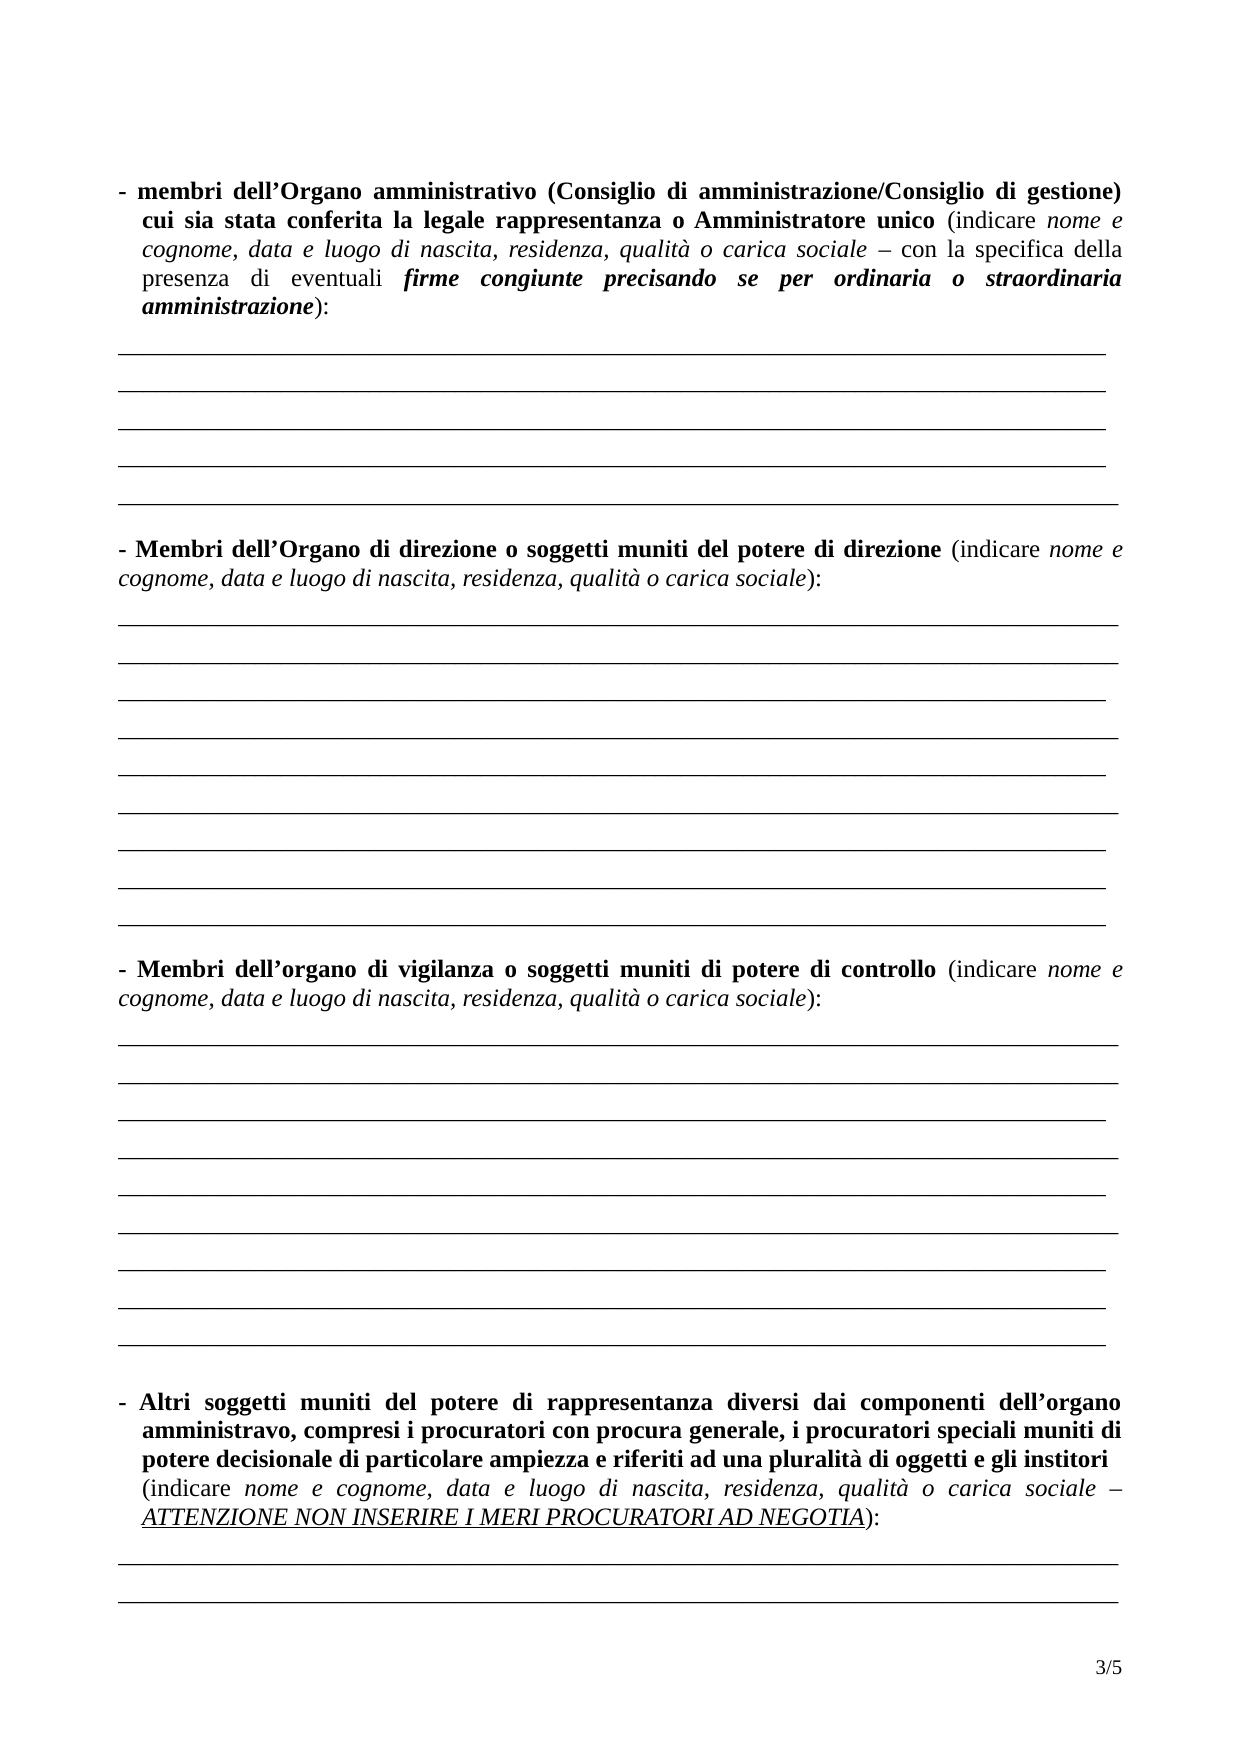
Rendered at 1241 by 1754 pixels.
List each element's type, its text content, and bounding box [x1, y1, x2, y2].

text ________________________________________________________________________________ [118, 1012, 1123, 1049]
text _______________________________________________________________________________ [118, 892, 1123, 929]
text ________________________________________________________________________________ [118, 779, 1123, 817]
text ________________________________________________________________________________ [118, 1530, 1123, 1568]
text ________________________________________________________________________________ [118, 1049, 1123, 1087]
text - Membri dell’Organo di direzione o soggetti muniti del potere di direzione (indicare nome e cognome, data e luogo di nascita, residenza, qualità o carica sociale): [118, 534, 1123, 592]
text - Altri soggetti muniti del potere di rappresentanza diversi dai componenti dell’organo amministravo, compresi i procuratori con procura generale, i procuratori speciali muniti di potere decisionale di particolare ampiezza e riferiti ad una pluralità di oggetti e gli institori [118, 1387, 1123, 1473]
text _______________________________________________________________________________ [118, 1237, 1123, 1274]
text _______________________________________________________________________________ [118, 1312, 1123, 1349]
text (indicare nome e cognome, data e luogo di nascita, residenza, qualità o carica sociale – ATTENZIONE NON INSERIRE I MERI PROCURATORI AD NEGOTIA): [142, 1473, 1123, 1530]
text ________________________________________________________________________________ [118, 1199, 1123, 1237]
text _______________________________________________________________________________ [118, 817, 1123, 854]
text - membri dell’Organo amministrativo (Consiglio di amministrazione/Consiglio di gestione) cui sia stata conferita la legale rappresentanza o Amministratore unico (indicare nome e cognome, data e luogo di nascita, residenza, qualità o carica sociale – con la specifica della presenza di eventuali firme congiunte precisando se per ordinaria o straordinaria amministrazione): [118, 176, 1123, 320]
text _______________________________________________________________________________ [118, 1087, 1123, 1124]
text _______________________________________________________________________________ [118, 667, 1123, 704]
text _______________________________________________________________________________ [118, 358, 1123, 395]
text _______________________________________________________________________________ [118, 854, 1123, 892]
text ________________________________________________________________________________ [118, 1124, 1123, 1162]
text - Membri dell’organo di vigilanza o soggetti muniti di potere di controllo (indicare nome e cognome, data e luogo di nascita, residenza, qualità o carica sociale): [118, 954, 1123, 1012]
text ________________________________________________________________________________ [118, 1568, 1123, 1605]
text _______________________________________________________________________________ [118, 395, 1123, 433]
text _______________________________________________________________________________ [118, 320, 1123, 358]
text _______________________________________________________________________________ [118, 1162, 1123, 1199]
text ________________________________________________________________________________ [118, 704, 1123, 742]
text ________________________________________________________________________________ [118, 470, 1123, 508]
text ________________________________________________________________________________ [118, 592, 1123, 629]
text ________________________________________________________________________________ [118, 629, 1123, 667]
text _______________________________________________________________________________ [118, 742, 1123, 779]
text _______________________________________________________________________________ [118, 1274, 1123, 1312]
text _______________________________________________________________________________ [118, 433, 1123, 470]
